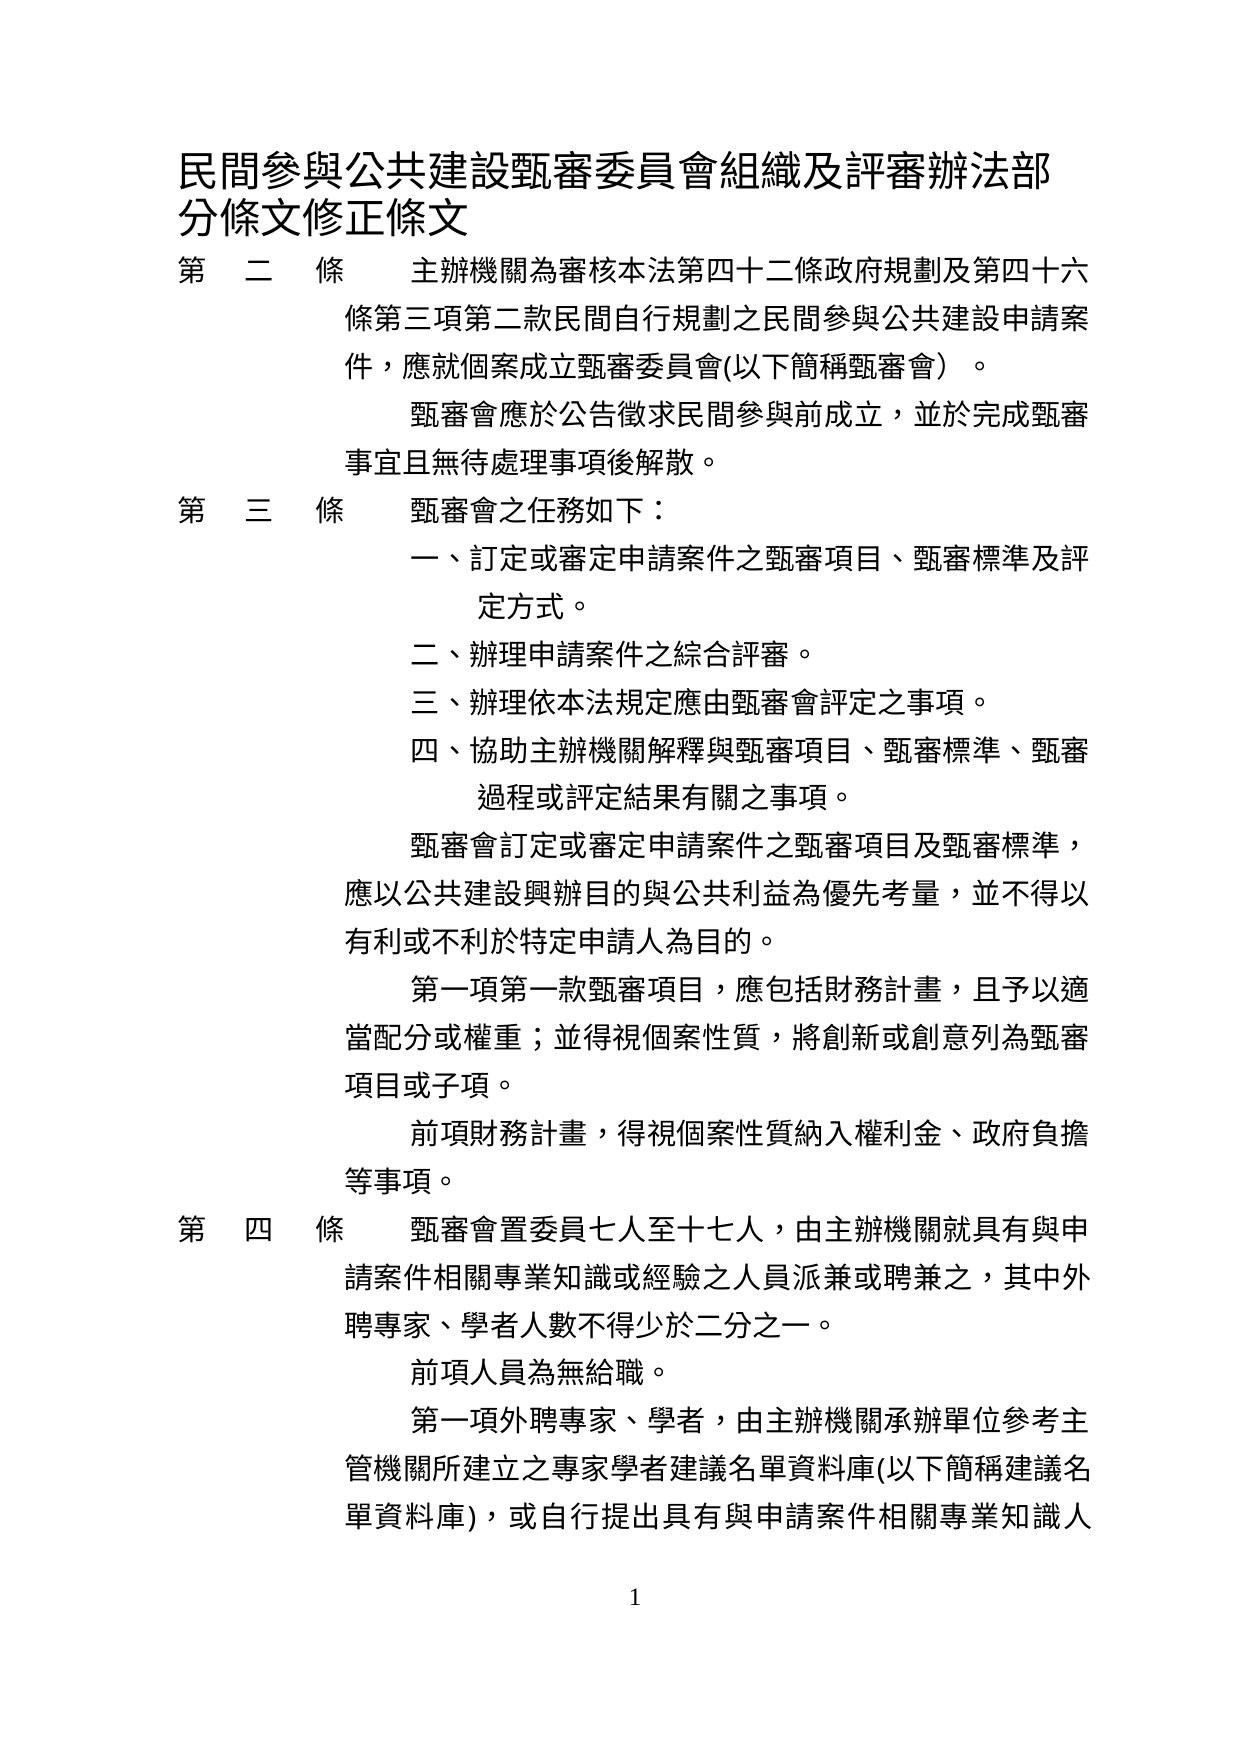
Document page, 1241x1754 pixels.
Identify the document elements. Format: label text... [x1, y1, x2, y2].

text 第一項外聘專家、學者，由主辦機關承辦單位參考主管機關所建立之專家學者建議名單資料庫(以下簡稱建議名單資料庫)，或自行提出具有與申請案件相關專業知識人 [344, 1393, 1092, 1537]
text 二、辦理申請案件之綜合評審。 [411, 627, 1092, 675]
text 前項財務計畫，得視個案性質納入權利金、政府負擔等事項。 [344, 1106, 1092, 1202]
text 民間參與公共建設甄審委員會組織及評審辦法部分條文修正條文 [177, 148, 1092, 243]
text 甄審會訂定或審定申請案件之甄審項目及甄審標準，應以公共建設興辦目的與公共利益為優先考量，並不得以有利或不利於特定申請人為目的。 [344, 818, 1092, 962]
text 三、辦理依本法規定應由甄審會評定之事項。 [411, 675, 1092, 723]
text 前項人員為無給職。 [344, 1346, 1092, 1393]
text 第 四 條 甄審會置委員七人至十七人，由主辦機關就具有與申請案件相關專業知識或經驗之人員派兼或聘兼之，其中外聘專家、學者人數不得少於二分之一。 [177, 1202, 1092, 1346]
text 甄審會應於公告徵求民間參與前成立，並於完成甄審事宜且無待處理事項後解散。 [344, 387, 1092, 483]
text 第 三 條 甄審會之任務如下： [177, 483, 1092, 531]
text 第一項第一款甄審項目，應包括財務計畫，且予以適當配分或權重；並得視個案性質，將創新或創意列為甄審項目或子項。 [344, 962, 1092, 1106]
text 一、訂定或審定申請案件之甄審項目、甄審標準及評定方式。 [411, 531, 1092, 627]
text 第 二 條 主辦機關為審核本法第四十二條政府規劃及第四十六條第三項第二款民間自行規劃之民間參與公共建設申請案件，應就個案成立甄審委員會(以下簡稱甄審會）。 [177, 243, 1092, 387]
text 四、協助主辦機關解釋與甄審項目、甄審標準、甄審過程或評定結果有關之事項。 [411, 723, 1092, 818]
